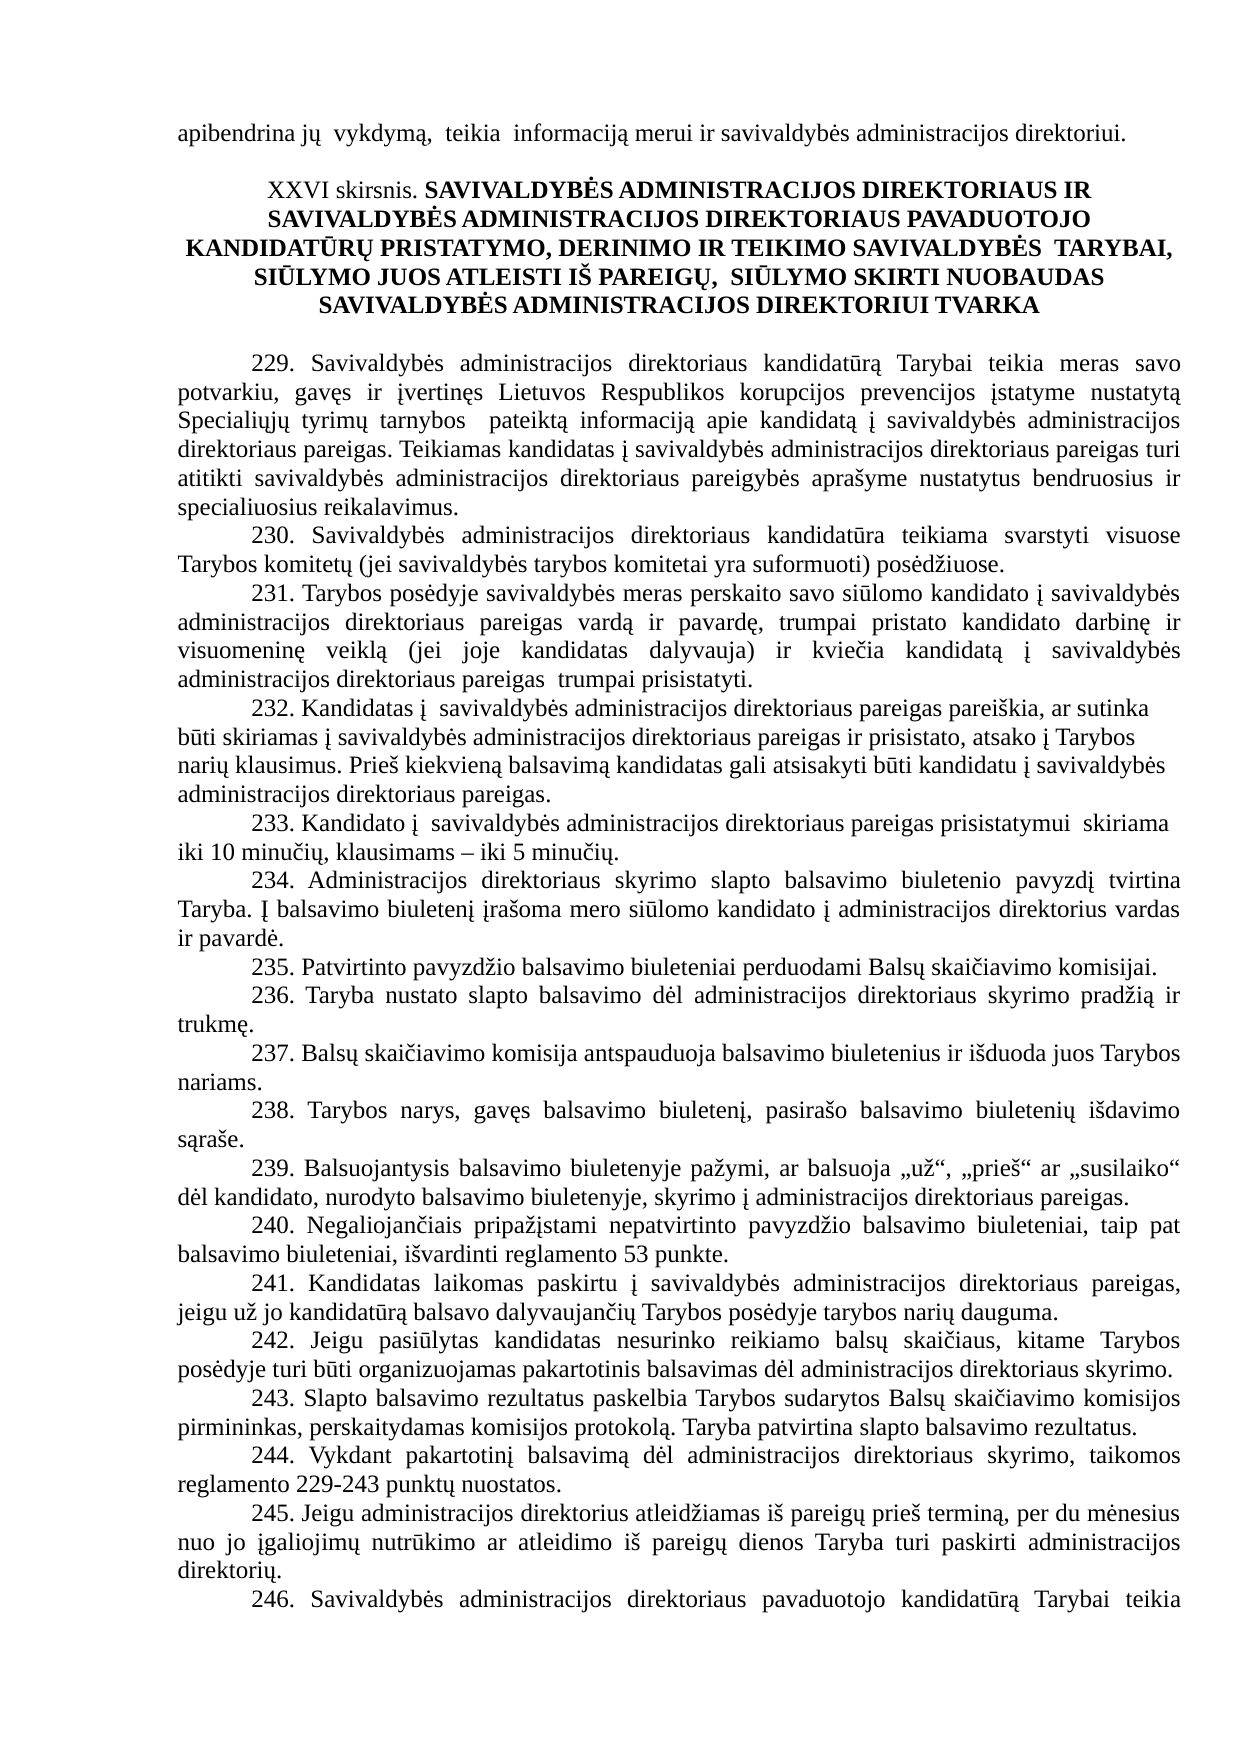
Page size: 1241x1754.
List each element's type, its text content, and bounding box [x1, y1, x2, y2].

text 241. Kandidatas laikomas paskirtu į savivaldybės administracijos direktoriaus pareigas, jeigu už jo kandidatūrą balsavo dalyvaujančių Tarybos posėdyje tarybos narių dauguma. [177, 1268, 1181, 1326]
text 235. Patvirtinto pavyzdžio balsavimo biuleteniai perduodami Balsų skaičiavimo komisijai. [177, 952, 1181, 981]
text 243. Slapto balsavimo rezultatus paskelbia Tarybos sudarytos Balsų skaičiavimo komisijos pirmininkas, perskaitydamas komisijos protokolą. Taryba patvirtina slapto balsavimo rezultatus. [177, 1383, 1181, 1441]
text 231. Tarybos posėdyje savivaldybės meras perskaito savo siūlomo kandidato į savivaldybės administracijos direktoriaus pareigas vardą ir pavardę, trumpai pristato kandidato darbinę ir visuomeninę veiklą (jei joje kandidatas dalyvauja) ir kviečia kandidatą į savivaldybės administracijos direktoriaus pareigas trumpai prisistatyti. [177, 578, 1181, 693]
text 232. Kandidatas į savivaldybės administracijos direktoriaus pareigas pareiškia, ar sutinka būti skiriamas į savivaldybės administracijos direktoriaus pareigas ir prisistato, atsako į Tarybos narių klausimus. Prieš kiekvieną balsavimą kandidatas gali atsisakyti būti kandidatu į savivaldybės administracijos direktoriaus pareigas. [177, 693, 1181, 808]
text 239. Balsuojantysis balsavimo biuletenyje pažymi, ar balsuoja „už“, „prieš“ ar „susilaiko“ dėl kandidato, nurodyto balsavimo biuletenyje, skyrimo į administracijos direktoriaus pareigas. [177, 1153, 1181, 1211]
text XXVI skirsnis. SAVIVALDYBĖS ADMINISTRACIJOS DIREKTORIAUS IR SAVIVALDYBĖS ADMINISTRACIJOS DIREKTORIAUS PAVADUOTOJO KANDIDATŪRŲ PRISTATYMO, DERINIMO IR TEIKIMO SAVIVALDYBĖS TARYBAI, SIŪLYMO JUOS ATLEISTI IŠ PAREIGŲ, SIŪLYMO SKIRTI NUOBAUDAS SAVIVALDYBĖS ADMINISTRACIJOS DIREKTORIUI TVARKA [177, 176, 1181, 319]
text 242. Jeigu pasiūlytas kandidatas nesurinko reikiamo balsų skaičiaus, kitame Tarybos posėdyje turi būti organizuojamas pakartotinis balsavimas dėl administracijos direktoriaus skyrimo. [177, 1326, 1181, 1383]
text 230. Savivaldybės administracijos direktoriaus kandidatūra teikiama svarstyti visuose Tarybos komitetų (jei savivaldybės tarybos komitetai yra suformuoti) posėdžiuose. [177, 521, 1181, 578]
text apibendrina jų vykdymą, teikia informaciją merui ir savivaldybės administracijos direktoriui. [177, 118, 1181, 147]
text 244. Vykdant pakartotinį balsavimą dėl administracijos direktoriaus skyrimo, taikomos reglamento 229-243 punktų nuostatos. [177, 1441, 1181, 1498]
text 246. Savivaldybės administracijos direktoriaus pavaduotojo kandidatūrą Tarybai teikia [177, 1584, 1181, 1613]
text 238. Tarybos narys, gavęs balsavimo biuletenį, pasirašo balsavimo biuletenių išdavimo sąraše. [177, 1096, 1181, 1153]
text 234. Administracijos direktoriaus skyrimo slapto balsavimo biuletenio pavyzdį tvirtina Taryba. Į balsavimo biuletenį įrašoma mero siūlomo kandidato į administracijos direktorius vardas ir pavardė. [177, 866, 1181, 952]
text 245. Jeigu administracijos direktorius atleidžiamas iš pareigų prieš terminą, per du mėnesius nuo jo įgaliojimų nutrūkimo ar atleidimo iš pareigų dienos Taryba turi paskirti administracijos direktorių. [177, 1498, 1181, 1584]
text 229. Savivaldybės administracijos direktoriaus kandidatūrą Tarybai teikia meras savo potvarkiu, gavęs ir įvertinęs Lietuvos Respublikos korupcijos prevencijos įstatyme nustatytą Specialiųjų tyrimų tarnybos pateiktą informaciją apie kandidatą į savivaldybės administracijos direktoriaus pareigas. Teikiamas kandidatas į savivaldybės administracijos direktoriaus pareigas turi atitikti savivaldybės administracijos direktoriaus pareigybės aprašyme nustatytus bendruosius ir specialiuosius reikalavimus. [177, 348, 1181, 521]
text 233. Kandidato į savivaldybės administracijos direktoriaus pareigas prisistatymui skiriama iki 10 minučių, klausimams – iki 5 minučių. [177, 808, 1181, 866]
text 240. Negaliojančiais pripažįstami nepatvirtinto pavyzdžio balsavimo biuleteniai, taip pat balsavimo biuleteniai, išvardinti reglamento 53 punkte. [177, 1211, 1181, 1268]
text 237. Balsų skaičiavimo komisija antspauduoja balsavimo biuletenius ir išduoda juos Tarybos nariams. [177, 1038, 1181, 1096]
text 236. Taryba nustato slapto balsavimo dėl administracijos direktoriaus skyrimo pradžią ir trukmę. [177, 981, 1181, 1038]
